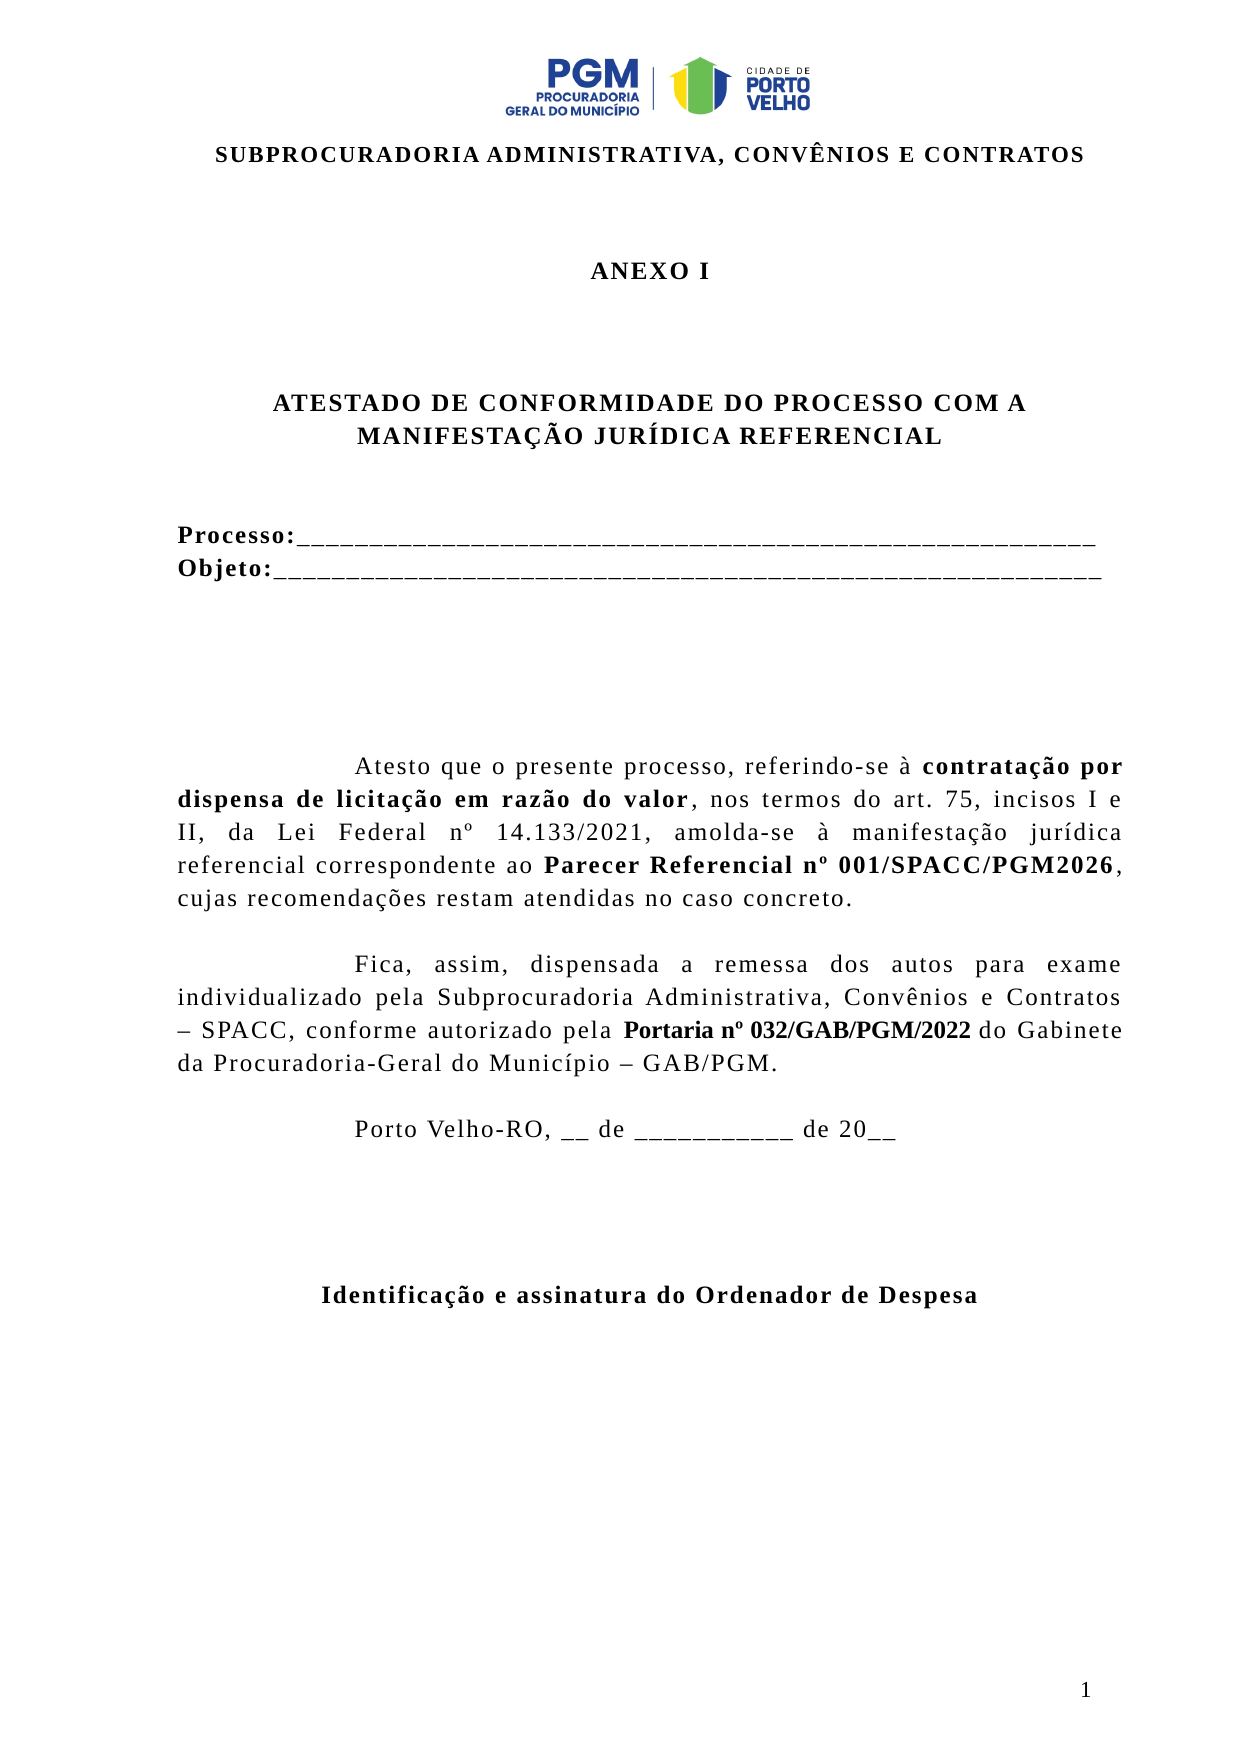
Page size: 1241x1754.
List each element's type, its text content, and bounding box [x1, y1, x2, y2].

text Identificação e assinatura do Ordenador de Despesa [177, 1280, 1122, 1308]
text Porto Velho-RO, __ de ___________ de 20__ [177, 1114, 1122, 1143]
text ATESTADO DE CONFORMIDADE DO PROCESSO COM A MANIFESTAÇÃO JURÍDICA REFERENCIAL [177, 388, 1122, 450]
text Objeto:_________________________________________________________ [177, 553, 1122, 582]
text Fica, assim, dispensada a remessa dos autos para exame individualizado pela Subprocuradoria Administrativa, Convênios e Contratos – SPACC, conforme autorizado pela Portaria nº 032/GAB/PGM/2022 do Gabinete da Procuradoria-Geral do Município – GAB/PGM. [177, 949, 1122, 1077]
text ANEXO I [177, 256, 1122, 285]
picture [419, 40, 857, 138]
text Processo:_______________________________________________________ [177, 520, 1122, 549]
text Atesto que o presente processo, referindo-se à contratação por dispensa de licitação em razão do valor, nos termos do art. 75, incisos I e II, da Lei Federal nº 14.133/2021, amolda-se à manifestação jurídica referencial correspondente ao Parecer Referencial nº 001/SPACC/PGM2026, cujas recomendações restam atendidas no caso concreto. [177, 751, 1122, 912]
